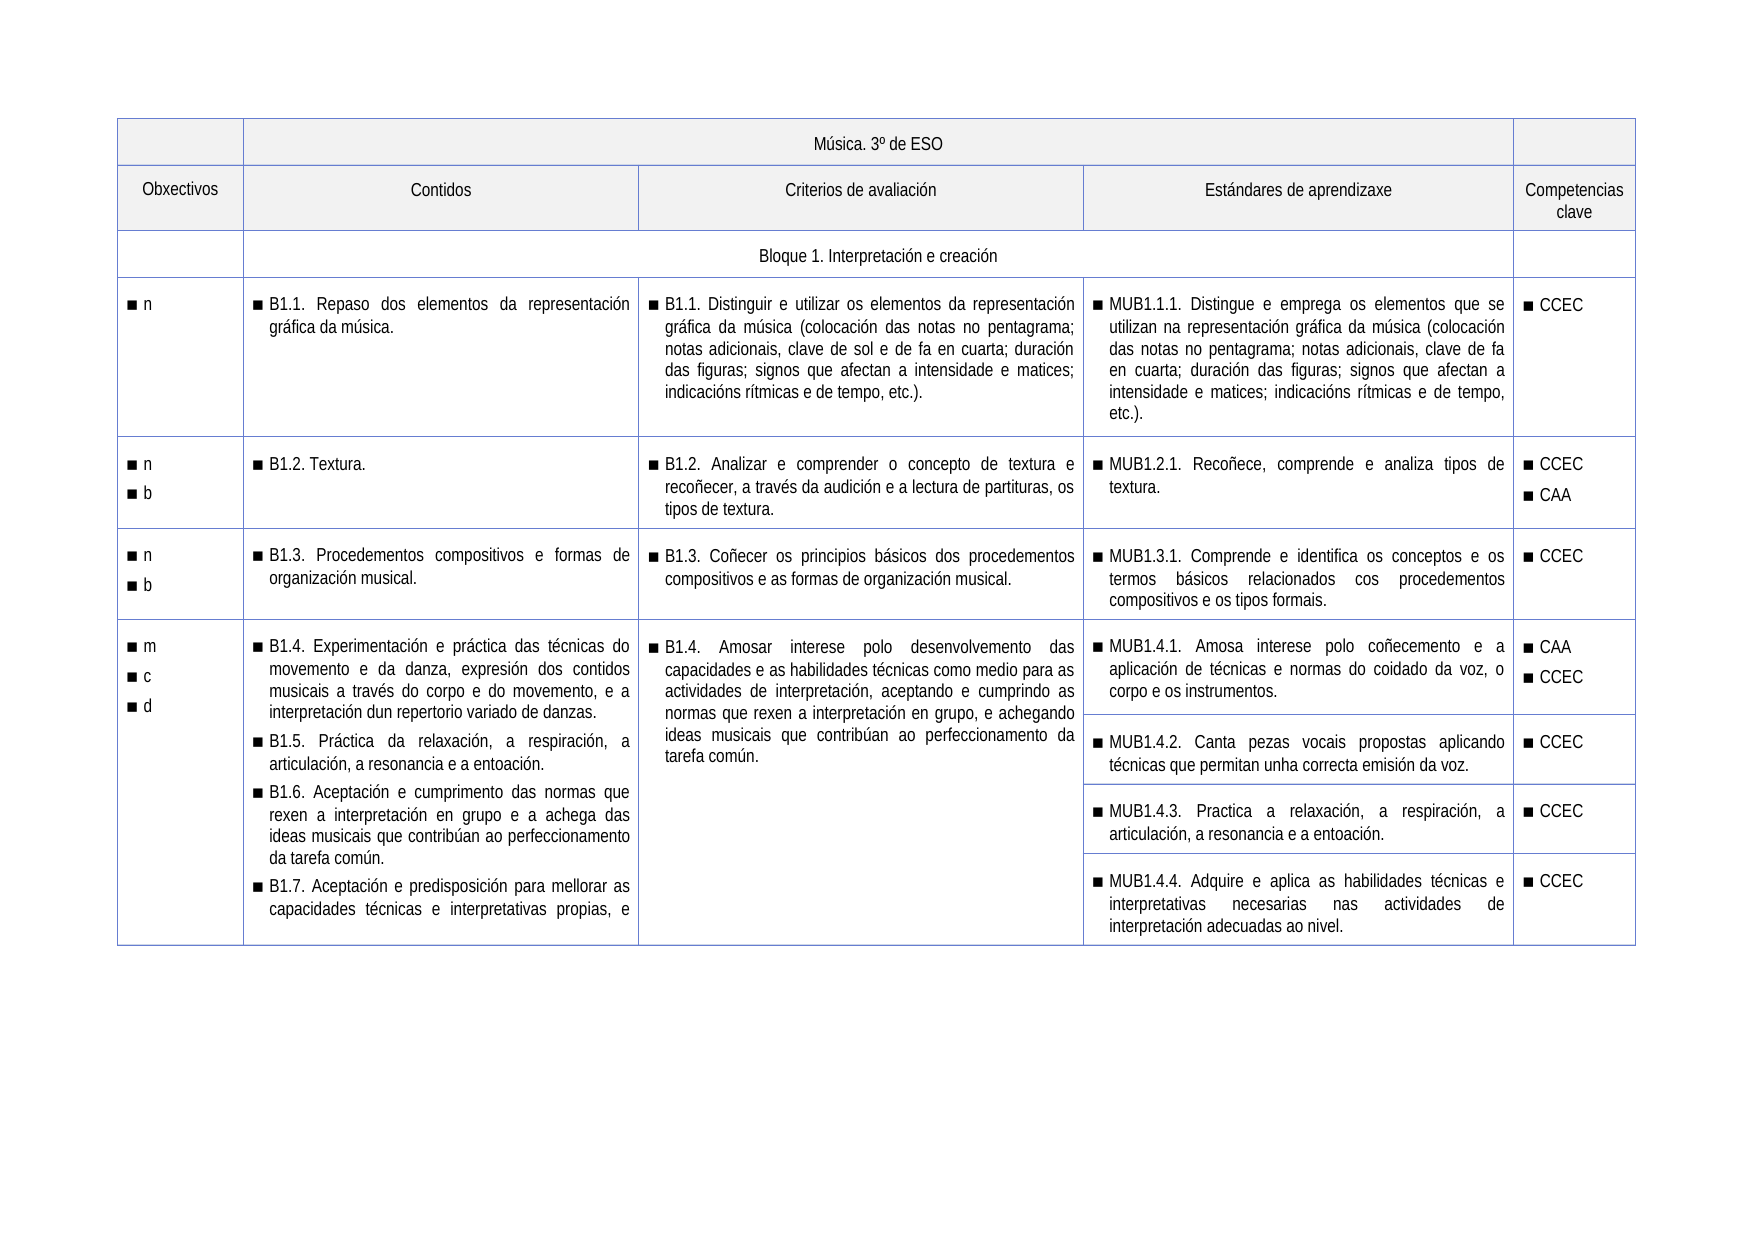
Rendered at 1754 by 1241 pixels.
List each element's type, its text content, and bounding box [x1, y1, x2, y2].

table_cell CCEC [1514, 715, 1635, 783]
table_cell B1.2. Analizar e comprender o concepto de textura e recoñecer, a través da audición e a lectura de partituras, os tipos de textura. [639, 437, 1083, 528]
table_cell MUB1.4.2. Canta pezas vocais propostas aplicando técnicas que permitan unha correcta emisión da voz. [1084, 715, 1513, 783]
table_cell CCEC [1514, 854, 1635, 944]
table_cell B1.1. Distinguir e utilizar os elementos da representación gráfica da música (colocación das notas no pentagrama; notas adicionais, clave de sol e de fa en cuarta; duración das figuras; signos que afectan a intensidade e matices; indicacións rítmicas e de tempo, etc.). [639, 278, 1083, 436]
table_cell CCEC [1514, 785, 1635, 853]
table_cell B1.4. Experimentación e práctica das técnicas do movemento e da danza, expresión dos contidos musicais a través do corpo e do movemento, e a interpretación dun repertorio variado de danzas. B1.5. Práctica da relaxación, a respiración, a articulación, a resonancia e a entoación. B1.6. Aceptación e cumprimento das normas que rexen a interpretación en grupo e a achega das ideas musicais que contribúan ao perfeccionamento da tarefa común. B1.7. Aceptación e predisposición para mellorar as capacidades técnicas e interpretativas propias, e [244, 620, 638, 944]
table_cell B1.4. Amosar interese polo desenvolvemento das capacidades e as habilidades técnicas como medio para as actividades de interpretación, aceptando e cumprindo as normas que rexen a interpretación en grupo, e achegando ideas musicais que contribúan ao perfeccionamento da tarefa común. [639, 620, 1083, 944]
table_header [118, 119, 243, 164]
table_cell B1.1. Repaso dos elementos da representación gráfica da música. [244, 278, 638, 436]
table_header [1514, 119, 1635, 164]
table_cell Competencias clave [1514, 166, 1635, 230]
table_cell MUB1.4.3. Practica a relaxación, a respiración, a articulación, a resonancia e a entoación. [1084, 785, 1513, 853]
table_cell n b [118, 437, 243, 528]
table_cell MUB1.3.1. Comprende e identifica os conceptos e os termos básicos relacionados cos procedementos compositivos e os tipos formais. [1084, 529, 1513, 619]
table_cell CCEC [1514, 278, 1635, 436]
table_header Música. 3º de ESO [244, 119, 1513, 164]
table_cell MUB1.2.1. Recoñece, comprende e analiza tipos de textura. [1084, 437, 1513, 528]
table_cell B1.3. Coñecer os principios básicos dos procedementos compositivos e as formas de organización musical. [639, 529, 1083, 619]
table_cell [1514, 231, 1635, 277]
table_cell Criterios de avaliación [639, 166, 1083, 230]
table_cell B1.2. Textura. [244, 437, 638, 528]
table_cell n [118, 278, 243, 436]
table_cell MUB1.4.1. Amosa interese polo coñecemento e a aplicación de técnicas e normas do coidado da voz, o corpo e os instrumentos. [1084, 620, 1513, 714]
table_cell CCEC [1514, 529, 1635, 619]
table_cell MUB1.4.4. Adquire e aplica as habilidades técnicas e interpretativas necesarias nas actividades de interpretación adecuadas ao nivel. [1084, 854, 1513, 944]
table_cell Contidos [244, 166, 638, 230]
table_cell MUB1.1.1. Distingue e emprega os elementos que se utilizan na representación gráfica da música (colocación das notas no pentagrama; notas adicionais, clave de fa en cuarta; duración das figuras; signos que afectan a intensidade e matices; indicacións rítmicas e de tempo, etc.). [1084, 278, 1513, 436]
table_cell [118, 231, 243, 277]
table_cell CCEC CAA [1514, 437, 1635, 528]
table_cell m c d [118, 620, 243, 944]
table_cell Estándares de aprendizaxe [1084, 166, 1513, 230]
table_cell Obxectivos [118, 166, 243, 230]
table_cell Bloque 1. Interpretación e creación [244, 231, 1513, 277]
table_cell n b [118, 529, 243, 619]
table_cell CAA CCEC [1514, 620, 1635, 714]
table_cell B1.3. Procedementos compositivos e formas de organización musical. [244, 529, 638, 619]
